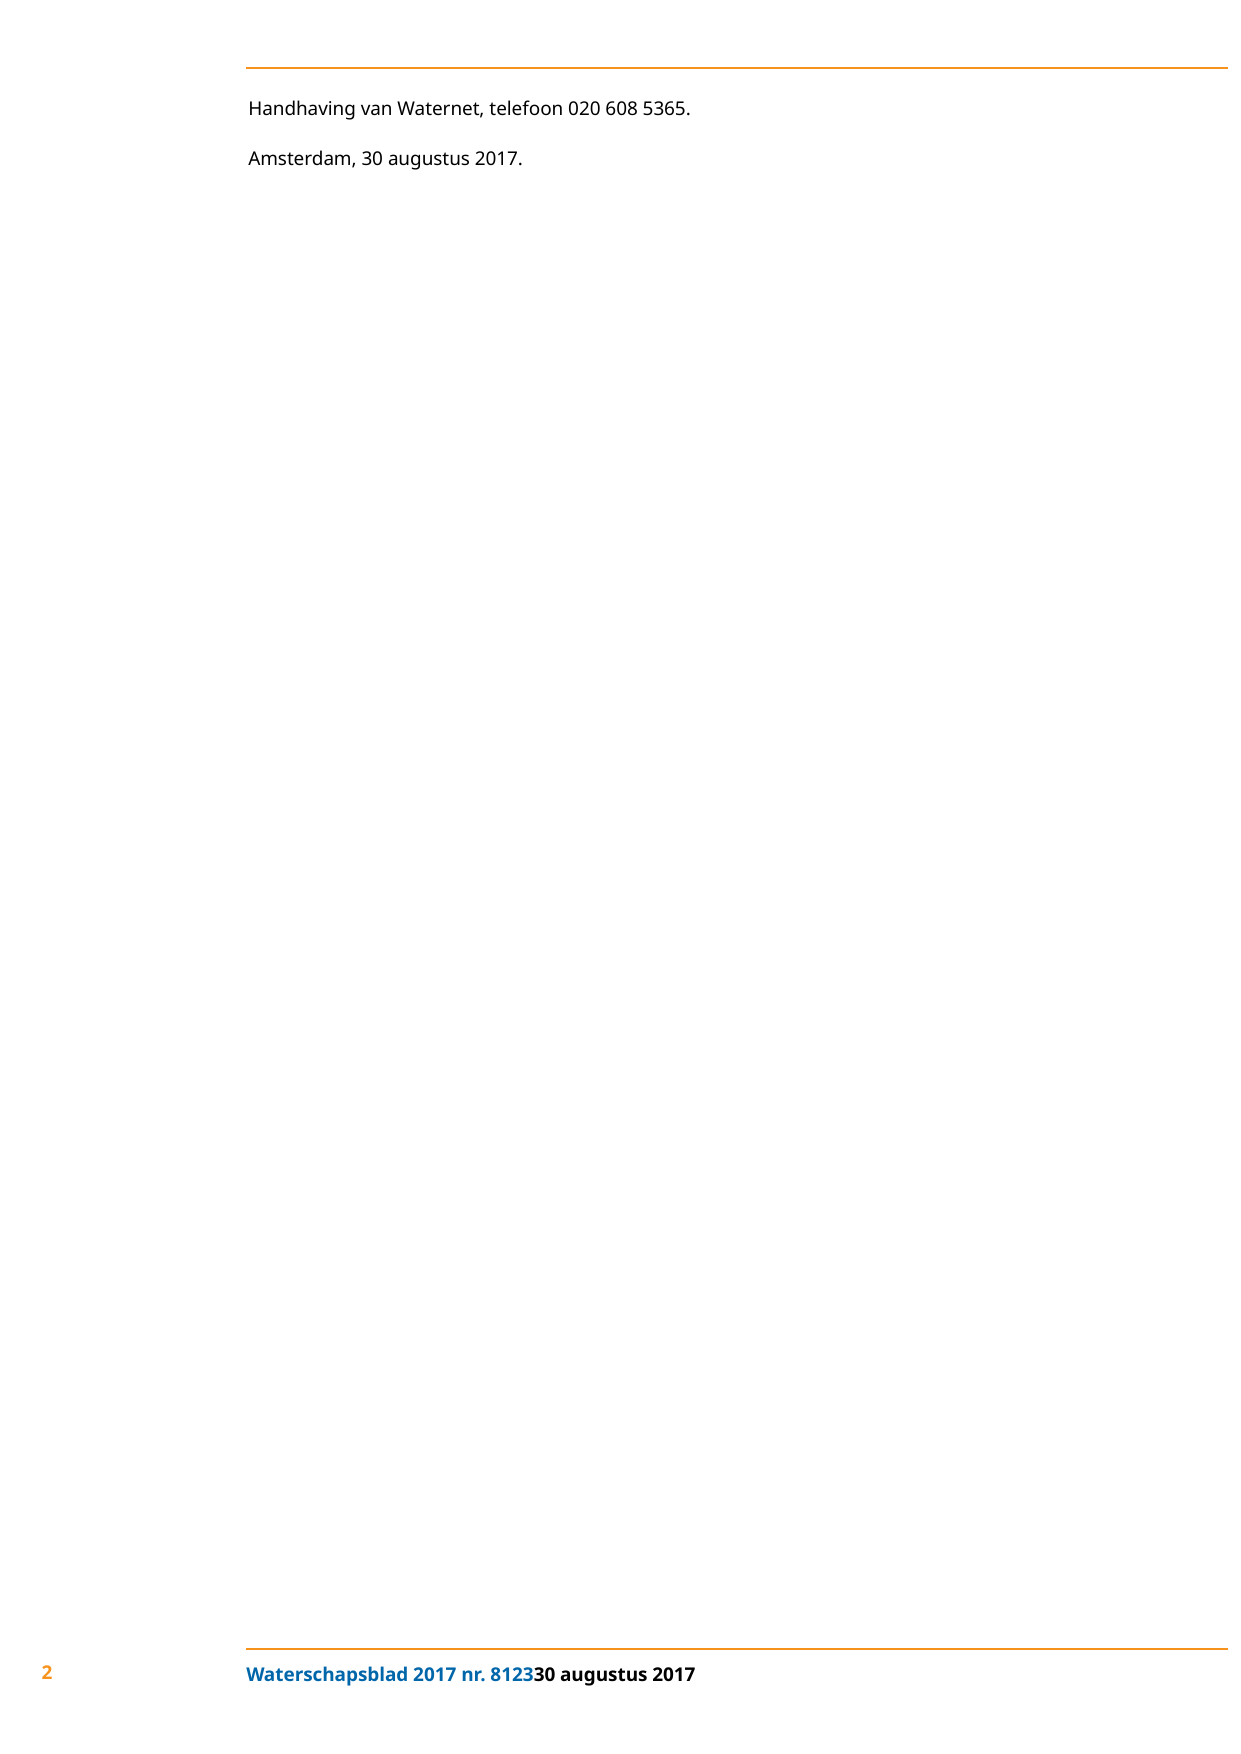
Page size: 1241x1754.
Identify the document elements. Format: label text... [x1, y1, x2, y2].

text Amsterdam, 30 augustus 2017. [248, 145, 1152, 171]
text Handhaving van Waternet, telefoon 020 608 5365. [248, 95, 1152, 121]
picture [41, 47, 231, 172]
